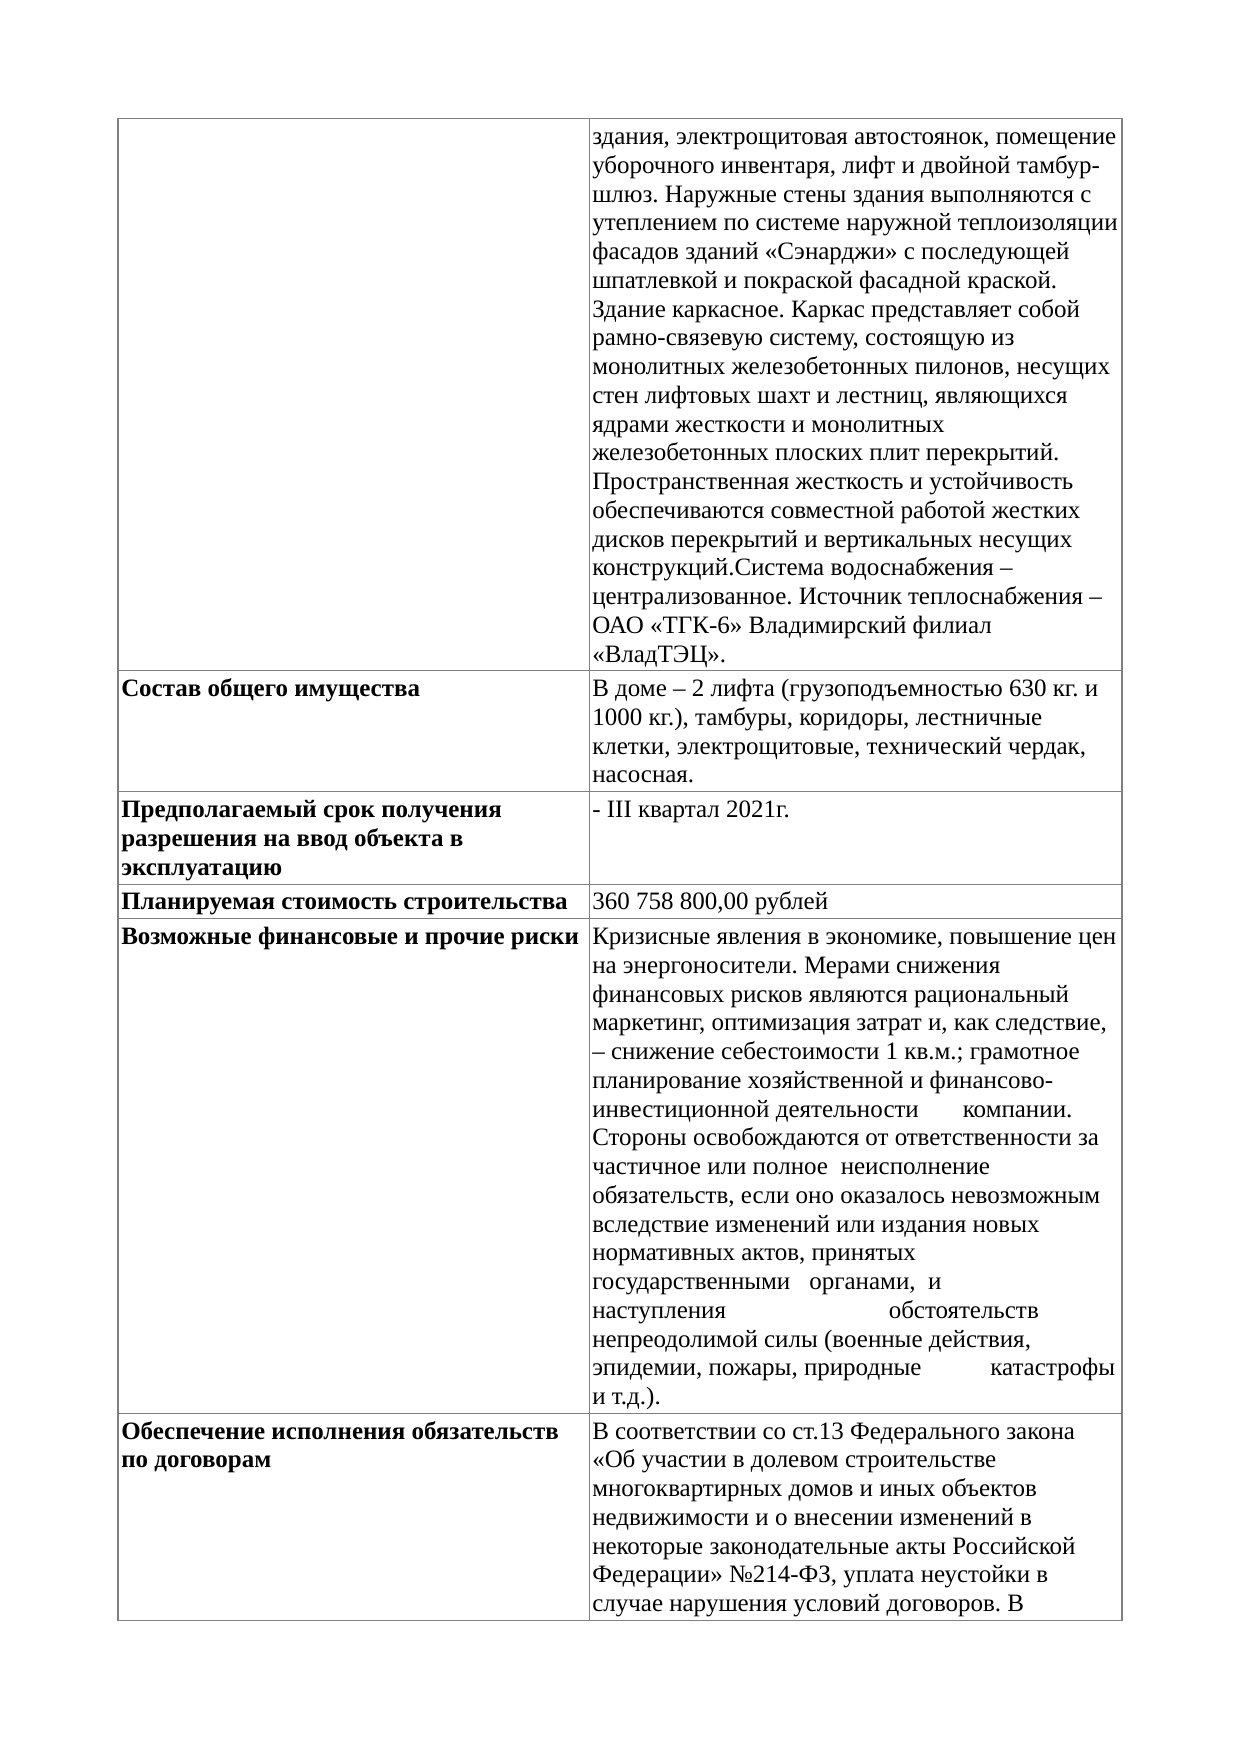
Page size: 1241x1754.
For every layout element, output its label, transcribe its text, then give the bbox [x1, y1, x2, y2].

table_cell 360 758 800,00 рублей [590, 885, 1121, 918]
table_cell Обеспечение исполнения обязательств по договорам [119, 1414, 589, 1620]
table_cell В соответствии со ст.13 Федерального закона «Об участии в долевом строительстве многоквартирных домов и иных объектов недвижимости и о внесении изменений в некоторые законодательные акты Российской Федерации» №214-ФЗ, уплата неустойки в случае нарушения условий договоров. В [590, 1414, 1121, 1620]
table_cell Возможные финансовые и прочие риски [119, 919, 589, 1413]
table_cell Кризисные явления в экономике, повышение цен на энергоносители. Мерами снижения финансовых рисков являются рациональный маркетинг, оптимизация затрат и, как следствие, – снижение себестоимости 1 кв.м.; грамотное планирование хозяйственной и финансово-инвестиционной деятельности компании. Стороны освобождаются от ответственности за частичное или полное неисполнение обязательств, если оно оказалось невозможным вследствие изменений или издания новых нормативных актов, принятых государственными органами, и наступления обстоятельств непреодолимой силы (военные действия, эпидемии, пожары, природные катастрофы и т.д.). [590, 919, 1121, 1413]
table_cell [119, 119, 589, 670]
table_cell Планируемая стоимость строительства [119, 885, 589, 918]
table_cell здания, электрощитовая автостоянок, помещение уборочного инвентаря, лифт и двойной тамбур-шлюз. Наружные стены здания выполняются с утеплением по системе наружной теплоизоляции фасадов зданий «Сэнарджи» с последующей шпатлевкой и покраской фасадной краской. Здание каркасное. Каркас представляет собой рамно-связевую систему, состоящую из монолитных железобетонных пилонов, несущих стен лифтовых шахт и лестниц, являющихся ядрами жесткости и монолитных железобетонных плоских плит перекрытий. Пространственная жесткость и устойчивость обеспечиваются совместной работой жестких дисков перекрытий и вертикальных несущих конструкций.Система водоснабжения – централизованное. Источник теплоснабжения – ОАО «ТГК-6» Владимирский филиал «ВладТЭЦ». [590, 119, 1121, 670]
table_cell Состав общего имущества [119, 671, 589, 791]
table_cell - III квартал 2021г. [590, 792, 1121, 883]
table_cell В доме – 2 лифта (грузоподъемностью 630 кг. и 1000 кг.), тамбуры, коридоры, лестничные клетки, электрощитовые, технический чердак, насосная. [590, 671, 1121, 791]
table_cell Предполагаемый срок получения разрешения на ввод объекта в эксплуатацию [119, 792, 589, 883]
